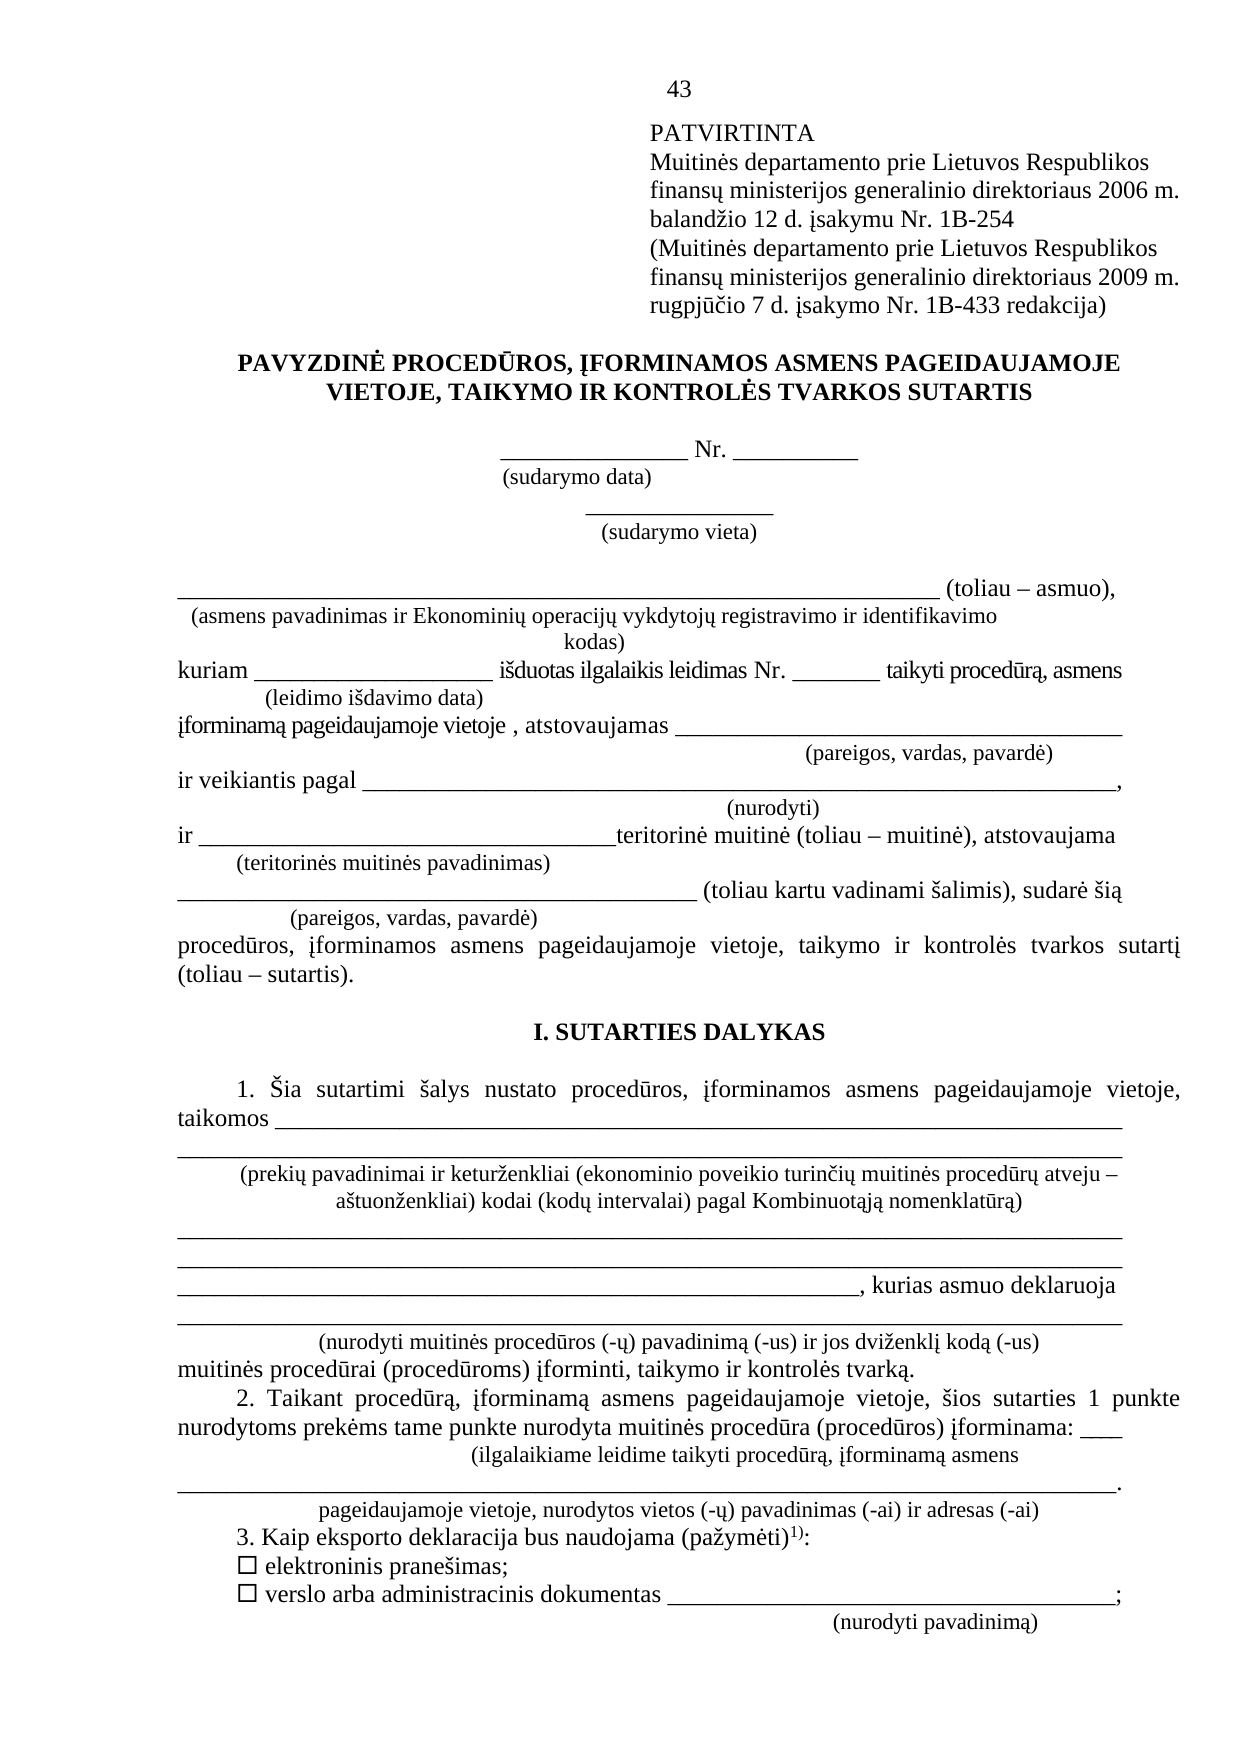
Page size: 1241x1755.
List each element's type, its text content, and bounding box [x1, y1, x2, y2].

text (nurodyti muitinės procedūros (-ų) pavadinimą (-us) ir jos dviženklį kodą (-us) [177, 1328, 1181, 1354]
text [] verslo arba administracinis dokumentas ; [177, 1579, 1181, 1608]
text 3. Kaip eksporto deklaracija bus naudojama (pažymėti)1): [177, 1522, 1181, 1551]
text ir teritorinė muitinė (toliau – muitinė), atstovaujama [177, 820, 1181, 849]
text procedūros, įforminamos asmens pageidaujamoje vietoje, taikymo ir kontrolės tvarkos sutartį (toliau – sutartis). [177, 930, 1181, 988]
text įforminamą pageidaujamoje vietoje , atstovaujamas [177, 710, 1181, 739]
text Muitinės departamento prie Lietuvos Respublikos finansų ministerijos generalinio direktoriaus 2006 m. balandžio 12 d. įsakymu Nr. 1B-254 [649, 147, 1181, 233]
text _ [177, 1213, 1181, 1242]
text PAVYZDINĖ PROCEDŪROS, ĮFORMINAMOS ASMENS PAGEIDAUJAMOJE VIETOJE, TAIKYMO IR KONTROLĖS TVARKOS SUTARTIS [177, 348, 1181, 406]
text (nurodyti) [365, 794, 1181, 820]
text (sudarymo vieta) [177, 518, 1181, 544]
text (teritorinės muitinės pavadinimas) [177, 849, 1181, 875]
text 1. Šia sutartimi šalys nustato procedūros, įforminamos asmens pageidaujamoje vietoje, taikomos [177, 1074, 1181, 1132]
text _ (toliau – asmuo), [177, 573, 1181, 602]
text _ (toliau kartu vadinami šalimis), sudarė šią [177, 875, 1181, 904]
text kuriam išduotas ilgalaikis leidimas Nr. _______ taikyti procedūrą, asmens [177, 655, 1181, 683]
text (ilgalaikiame leidime taikyti procedūrą, įforminamą asmens [315, 1441, 1181, 1467]
text [] elektroninis pranešimas; [177, 1551, 1181, 1579]
text (asmens pavadinimas ir Ekonominių operacijų vykdytojų registravimo ir identifikavimo kodas) [177, 602, 1011, 655]
text _ , kurias asmuo deklaruoja [177, 1271, 1181, 1299]
text (prekių pavadinimai ir keturženkliai (ekonominio poveikio turinčių muitinės procedūrų atveju – aštuonženkliai) kodai (kodų intervalai) pagal Kombinuotąją nomenklatūrą) [177, 1160, 1181, 1213]
text (nurodyti pavadinimą) [690, 1608, 1181, 1635]
text ir veikiantis pagal , [177, 765, 1181, 794]
text _ [177, 1299, 1181, 1328]
text (pareigos, vardas, pavardė) [290, 904, 1181, 930]
text _ [177, 1242, 1181, 1271]
text _ . [177, 1467, 1181, 1496]
text pageidaujamoje vietoje, nurodytos vietos (-ų) pavadinimas (-ai) ir adresas (-ai) [177, 1496, 1181, 1522]
text _______________ [177, 489, 1181, 518]
text I. SUTARTIES DALYKAS [177, 1017, 1181, 1045]
text (leidimo išdavimo data) [265, 683, 1181, 710]
text muitinės procedūrai (procedūroms) įforminti, taikymo ir kontrolės tvarką. [177, 1354, 1181, 1383]
text (sudarymo data) [502, 463, 1181, 489]
text PATVIRTINTA [649, 118, 1181, 147]
text (Muitinės departamento prie Lietuvos Respublikos finansų ministerijos generalinio direktoriaus 2009 m. rugpjūčio 7 d. įsakymo Nr. 1B-433 redakcija) [649, 233, 1181, 319]
text _ [177, 1132, 1181, 1160]
text _______________ Nr. __________ [177, 434, 1181, 463]
text (pareigos, vardas, pavardė) [677, 739, 1181, 765]
text 2. Taikant procedūrą, įforminamą asmens pageidaujamoje vietoje, šios sutarties 1 punkte nurodytoms prekėms tame punkte nurodyta muitinės procedūra (procedūros) įforminama: [177, 1383, 1181, 1441]
